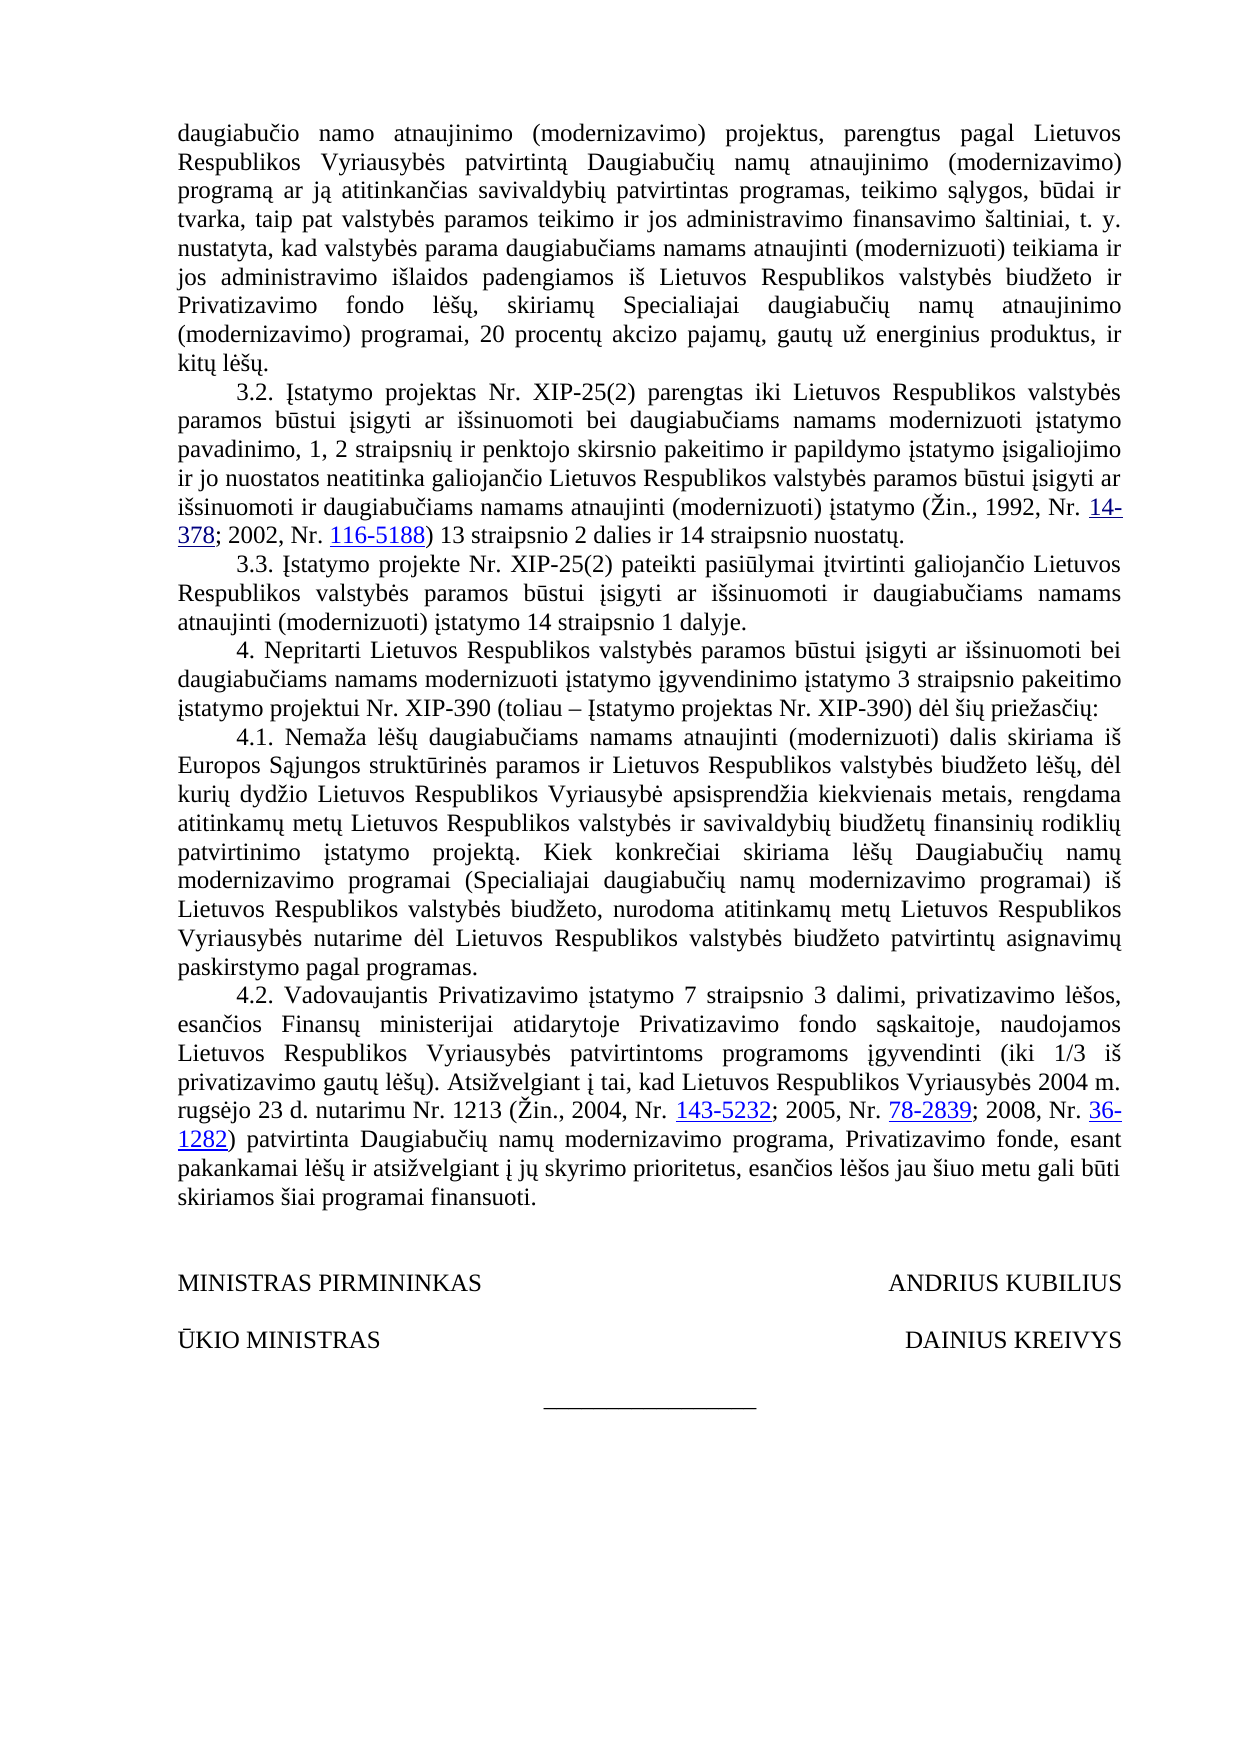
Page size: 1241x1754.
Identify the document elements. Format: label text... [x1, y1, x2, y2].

text 4.1. Nemaža lėšų daugiabučiams namams atnaujinti (modernizuoti) dalis skiriama iš Europos Sąjungos struktūrinės paramos ir Lietuvos Respublikos valstybės biudžeto lėšų, dėl kurių dydžio Lietuvos Respublikos Vyriausybė apsisprendžia kiekvienais metais, rengdama atitinkamų metų Lietuvos Respublikos valstybės ir savivaldybių biudžetų finansinių rodiklių patvirtinimo įstatymo projektą. Kiek konkrečiai skiriama lėšų Daugiabučių namų modernizavimo programai (Specialiajai daugiabučių namų modernizavimo programai) iš Lietuvos Respublikos valstybės biudžeto, nurodoma atitinkamų metų Lietuvos Respublikos Vyriausybės nutarime dėl Lietuvos Respublikos valstybės biudžeto patvirtintų asignavimų paskirstymo pagal programas. [177, 722, 1122, 981]
text 4. Nepritarti Lietuvos Respublikos valstybės paramos būstui įsigyti ar išsinuomoti bei daugiabučiams namams modernizuoti įstatymo įgyvendinimo įstatymo 3 straipsnio pakeitimo įstatymo projektui Nr. XIP-390 (toliau – Įstatymo projektas Nr. XIP-390) dėl šių priežasčių: [177, 636, 1122, 722]
text 4.2. Vadovaujantis Privatizavimo įstatymo 7 straipsnio 3 dalimi, privatizavimo lėšos, esančios Finansų ministerijai atidarytoje Privatizavimo fondo sąskaitoje, naudojamos Lietuvos Respublikos Vyriausybės patvirtintoms programoms įgyvendinti (iki 1/3 iš privatizavimo gautų lėšų). Atsižvelgiant į tai, kad Lietuvos Respublikos Vyriausybės 2004 m. rugsėjo 23 d. nutarimu Nr. 1213 (Žin., 2004, Nr. 143-5232; 2005, Nr. 78-2839; 2008, Nr. 36-1282) patvirtinta Daugiabučių namų modernizavimo programa, Privatizavimo fonde, esant pakankamai lėšų ir atsižvelgiant į jų skyrimo prioritetus, esančios lėšos jau šiuo metu gali būti skiriamos šiai programai finansuoti. [177, 981, 1122, 1211]
text 3.3. Įstatymo projekte Nr. XIP-25(2) pateikti pasiūlymai įtvirtinti galiojančio Lietuvos Respublikos valstybės paramos būstui įsigyti ar išsinuomoti ir daugiabučiams namams atnaujinti (modernizuoti) įstatymo 14 straipsnio 1 dalyje. [177, 549, 1122, 636]
text _________________ [177, 1383, 1122, 1412]
text daugiabučio namo atnaujinimo (modernizavimo) projektus, parengtus pagal Lietuvos Respublikos Vyriausybės patvirtintą Daugiabučių namų atnaujinimo (modernizavimo) programą ar ją atitinkančias savivaldybių patvirtintas programas, teikimo sąlygos, būdai ir tvarka, taip pat valstybės paramos teikimo ir jos administravimo finansavimo šaltiniai, t. y. nustatyta, kad valstybės parama daugiabučiams namams atnaujinti (modernizuoti) teikiama ir jos administravimo išlaidos padengiamos iš Lietuvos Respublikos valstybės biudžeto ir Privatizavimo fondo lėšų, skiriamų Specialiajai daugiabučių namų atnaujinimo (modernizavimo) programai, 20 procentų akcizo pajamų, gautų už energinius produktus, ir kitų lėšų. [177, 118, 1122, 377]
text 3.2. Įstatymo projektas Nr. XIP-25(2) parengtas iki Lietuvos Respublikos valstybės paramos būstui įsigyti ar išsinuomoti bei daugiabučiams namams modernizuoti įstatymo pavadinimo, 1, 2 straipsnių ir penktojo skirsnio pakeitimo ir papildymo įstatymo įsigaliojimo ir jo nuostatos neatitinka galiojančio Lietuvos Respublikos valstybės paramos būstui įsigyti ar išsinuomoti ir daugiabučiams namams atnaujinti (modernizuoti) įstatymo (Žin., 1992, Nr. 14-378; 2002, Nr. 116-5188) 13 straipsnio 2 dalies ir 14 straipsnio nuostatų. [177, 377, 1122, 549]
text ŪKIO MINISTRAS DAINIUS KREIVYS [177, 1326, 1122, 1354]
text MINISTRAS PIRMININKAS ANDRIUS KUBILIUS [177, 1268, 1122, 1297]
